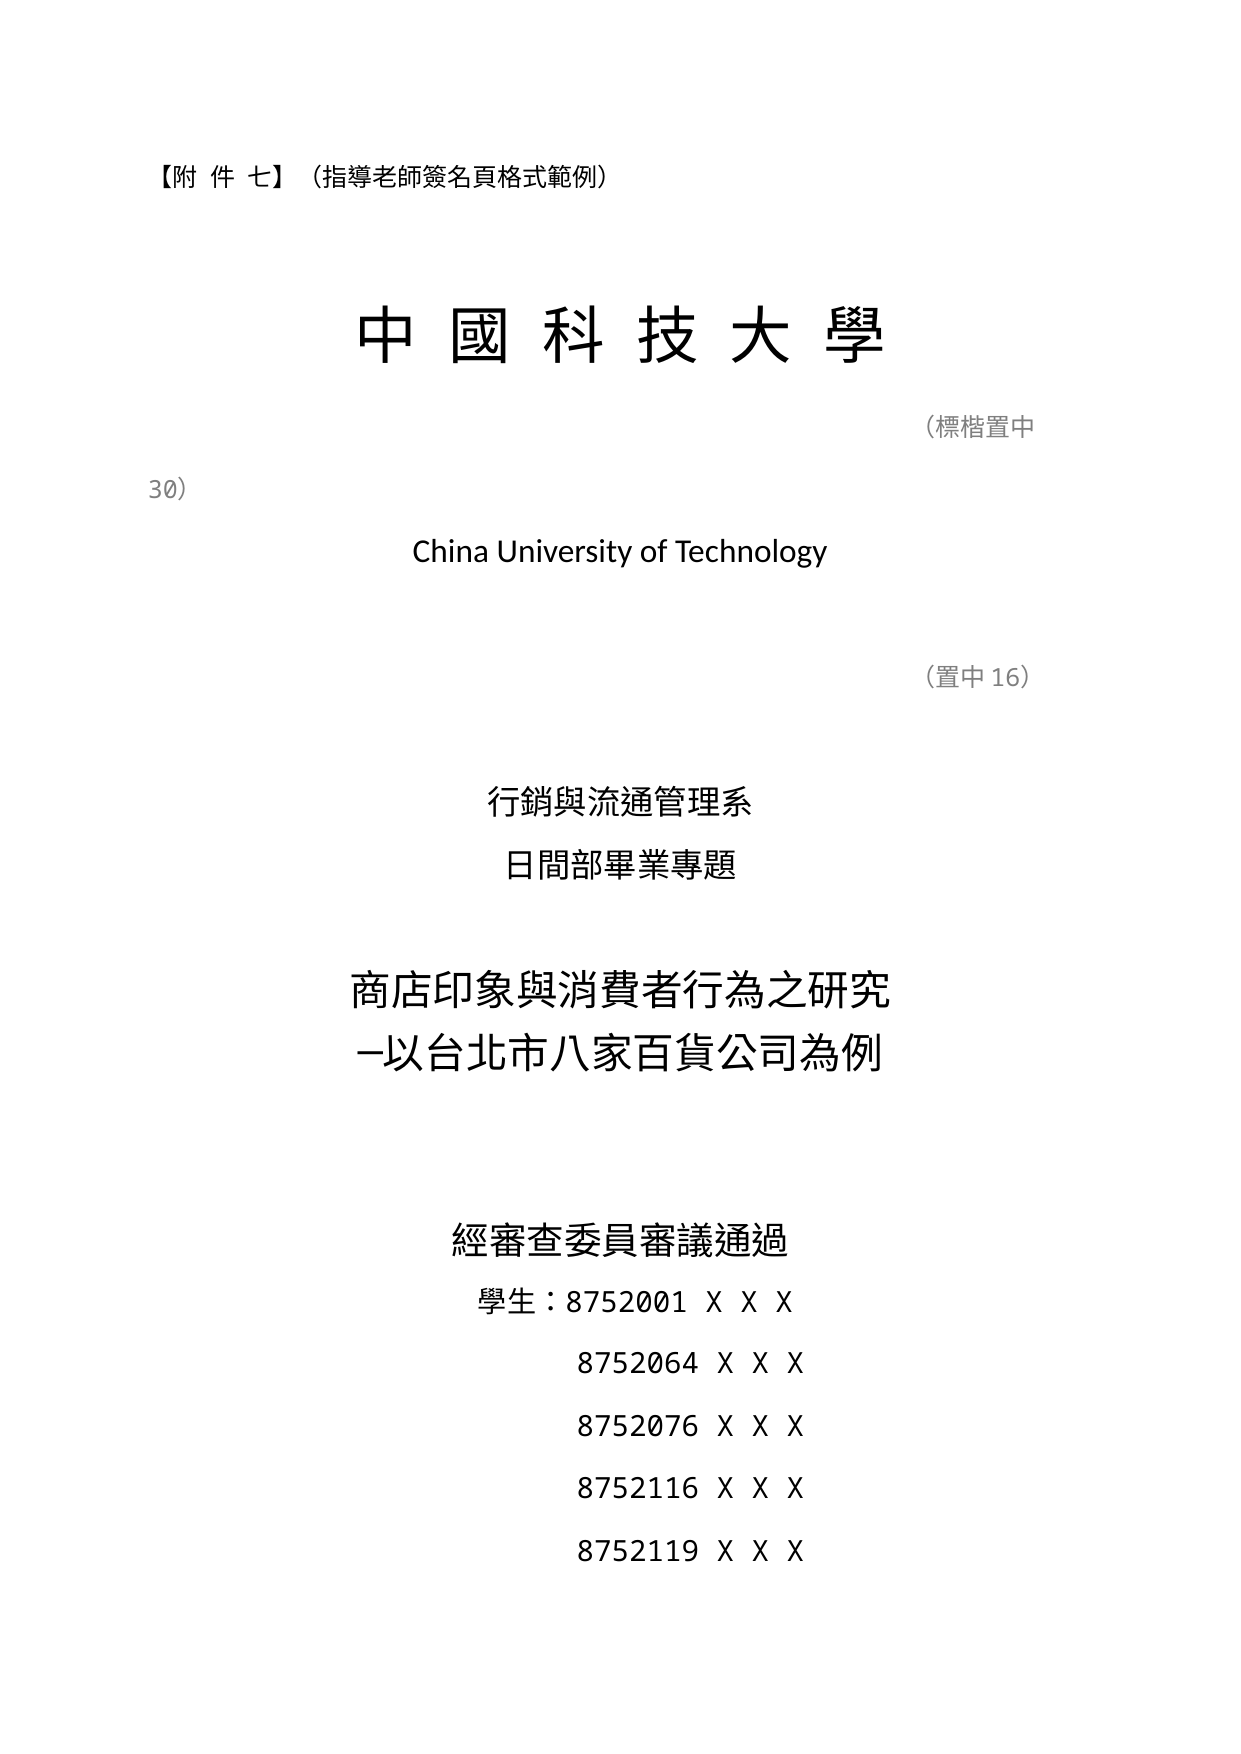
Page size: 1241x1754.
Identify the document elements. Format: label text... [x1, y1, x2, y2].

text 8752076 X X X [148, 1383, 1092, 1446]
text China University of Technology [148, 508, 1092, 571]
text 8752116 X X X [148, 1446, 1092, 1508]
text 學生：8752001 X X X [148, 1258, 1092, 1321]
text 【附 件 七】（指導老師簽名頁格式範例） [148, 133, 1092, 196]
text 行銷與流通管理系 [148, 758, 1092, 821]
text （標楷置中30） [148, 383, 1092, 508]
text ─以台北市八家百貨公司為例 [148, 1008, 1092, 1071]
text 日間部畢業專題 [148, 821, 1092, 883]
text 8752064 X X X [148, 1321, 1092, 1383]
text （置中16） [148, 633, 1092, 696]
text 中 國 科 技 大 學 [148, 258, 1092, 383]
text 8752119 X X X [148, 1508, 1092, 1571]
text 經審查委員審議通過 [148, 1196, 1092, 1258]
text 商店印象與消費者行為之研究 [148, 946, 1092, 1008]
